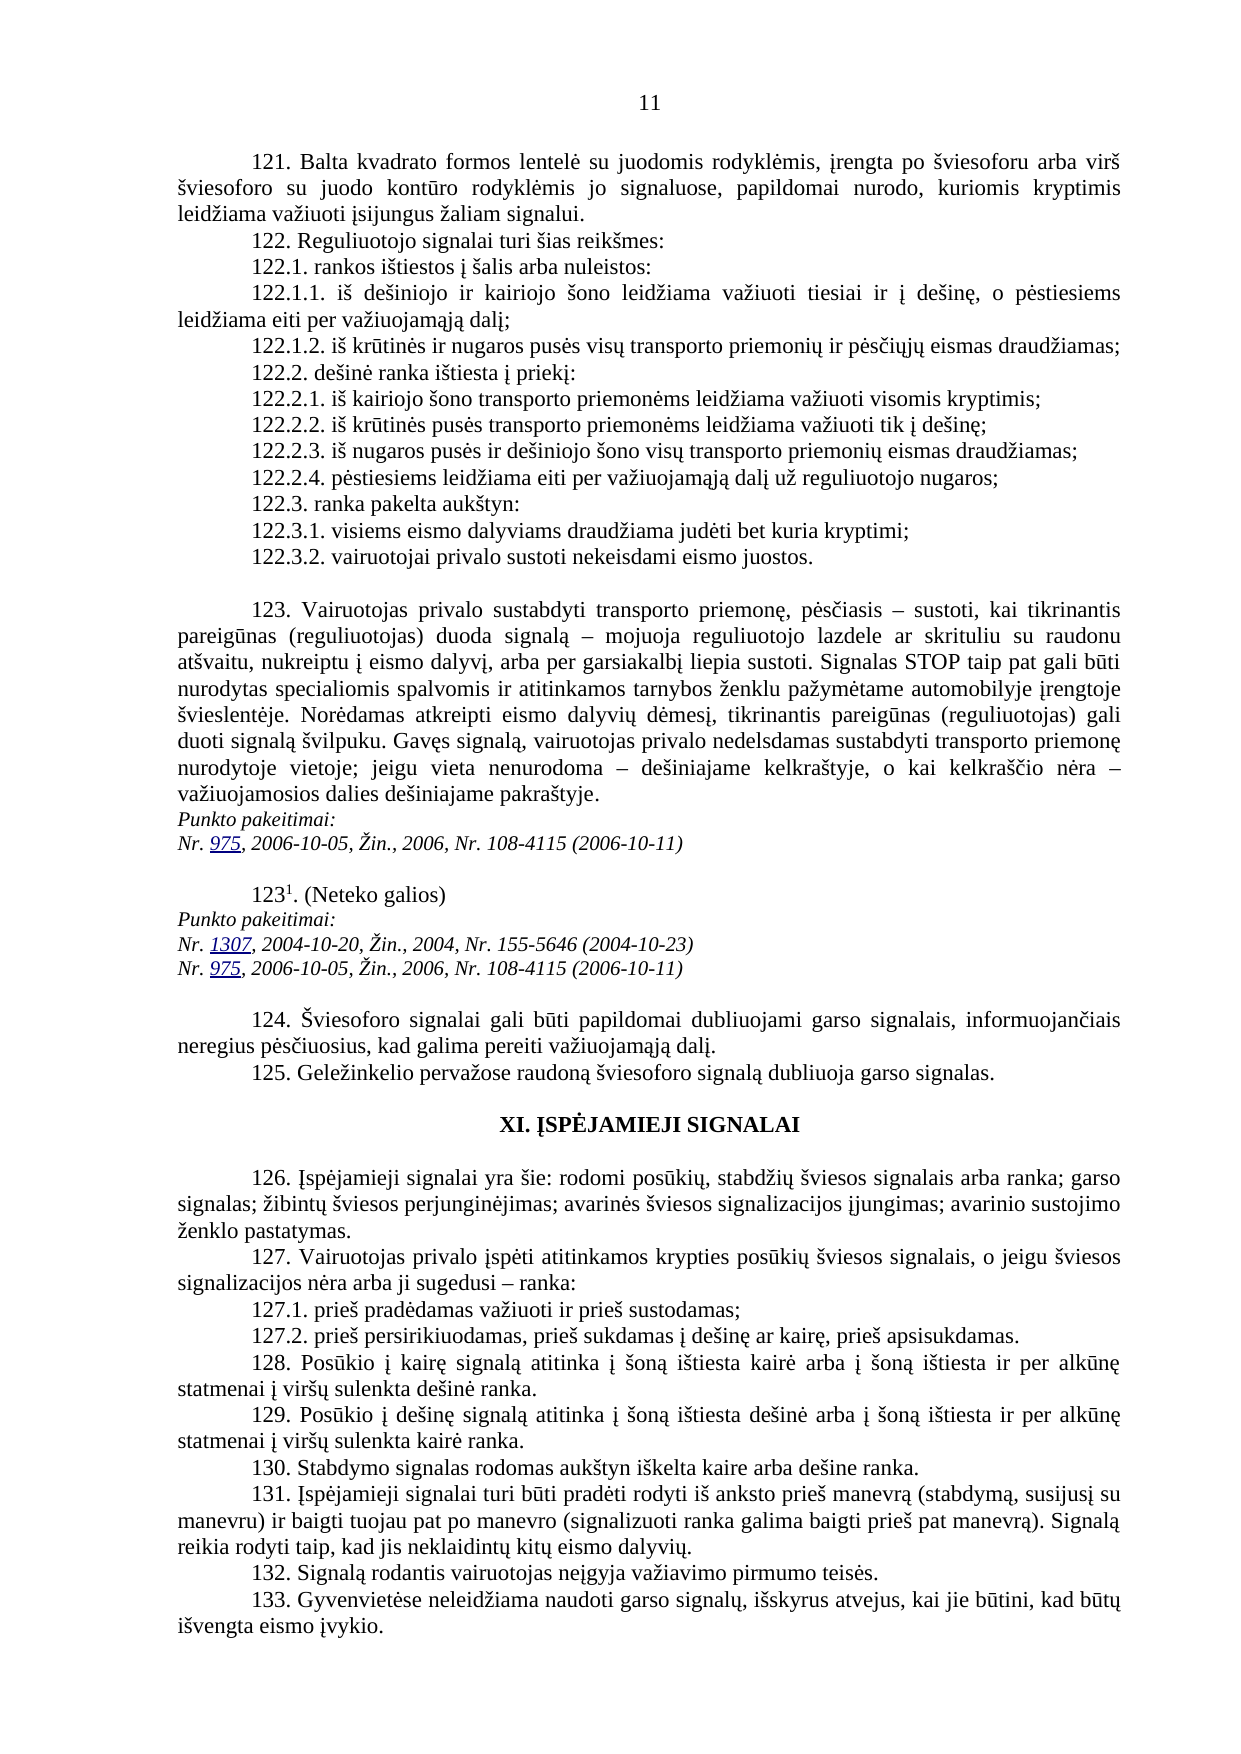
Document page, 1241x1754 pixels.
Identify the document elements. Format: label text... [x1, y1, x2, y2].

text 133. Gyvenvietėse neleidžiama naudoti garso signalų, išskyrus atvejus, kai jie būtini, kad būtų išvengta eismo įvykio. [177, 1586, 1122, 1638]
text Nr. 975, 2006-10-05, Žin., 2006, Nr. 108-4115 (2006-10-11) [177, 831, 1122, 855]
text 127.2. prieš persirikiuodamas, prieš sukdamas į dešinę ar kairę, prieš apsisukdamas. [177, 1322, 1122, 1348]
text 122.2.4. pėstiesiems leidžiama eiti per važiuojamąją dalį už reguliuotojo nugaros; [177, 464, 1122, 490]
text 122.2.3. iš nugaros pusės ir dešiniojo šono visų transporto priemonių eismas draudžiamas; [177, 438, 1122, 464]
text 126. Įspėjamieji signalai yra šie: rodomi posūkių, stabdžių šviesos signalais arba ranka; garso signalas; žibintų šviesos perjunginėjimas; avarinės šviesos signalizacijos įjungimas; avarinio sustojimo ženklo pastatymas. [177, 1164, 1122, 1243]
text 121. Balta kvadrato formos lentelė su juodomis rodyklėmis, įrengta po šviesoforu arba virš šviesoforo su juodo kontūro rodyklėmis jo signaluose, papildomai nurodo, kuriomis kryptimis leidžiama važiuoti įsijungus žaliam signalui. [177, 148, 1122, 227]
text 122.1.1. iš dešiniojo ir kairiojo šono leidžiama važiuoti tiesiai ir į dešinę, o pėstiesiems leidžiama eiti per važiuojamąją dalį; [177, 279, 1122, 332]
text 122.1. rankos ištiestos į šalis arba nuleistos: [177, 253, 1122, 279]
text 122.2. dešinė ranka ištiesta į priekį: [177, 358, 1122, 385]
text 123. Vairuotojas privalo sustabdyti transporto priemonę, pėsčiasis – sustoti, kai tikrinantis pareigūnas (reguliuotojas) duoda signalą – mojuoja reguliuotojo lazdele ar skrituliu su raudonu atšvaitu, nukreiptu į eismo dalyvį, arba per garsiakalbį liepia sustoti. Signalas STOP taip pat gali būti nurodytas specialiomis spalvomis ir atitinkamos tarnybos ženklu pažymėtame automobilyje įrengtoje švieslentėje. Norėdamas atkreipti eismo dalyvių dėmesį, tikrinantis pareigūnas (reguliuotojas) gali duoti signalą švilpuku. Gavęs signalą, vairuotojas privalo nedelsdamas sustabdyti transporto priemonę nurodytoje vietoje; jeigu vieta nenurodoma – dešiniajame kelkraštyje, o kai kelkraščio nėra – važiuojamosios dalies dešiniajame pakraštyje. [177, 596, 1122, 807]
text 122.2.2. iš krūtinės pusės transporto priemonėms leidžiama važiuoti tik į dešinę; [177, 411, 1122, 438]
text 131. Įspėjamieji signalai turi būti pradėti rodyti iš anksto prieš manevrą (stabdymą, susijusį su manevru) ir baigti tuojau pat po manevro (signalizuoti ranka galima baigti prieš pat manevrą). Signalą reikia rodyti taip, kad jis neklaidintų kitų eismo dalyvių. [177, 1480, 1122, 1559]
text 1231. (Neteko galios) [177, 881, 1122, 907]
text 132. Signalą rodantis vairuotojas neįgyja važiavimo pirmumo teisės. [177, 1559, 1122, 1586]
text 125. Geležinkelio pervažose raudoną šviesoforo signalą dubliuoja garso signalas. [177, 1059, 1122, 1085]
text 122.3.2. vairuotojai privalo sustoti nekeisdami eismo juostos. [177, 543, 1122, 569]
text 127.1. prieš pradėdamas važiuoti ir prieš sustodamas; [177, 1296, 1122, 1322]
text 122.2.1. iš kairiojo šono transporto priemonėms leidžiama važiuoti visomis kryptimis; [177, 385, 1122, 411]
text 122.3. ranka pakelta aukštyn: [177, 490, 1122, 517]
text 127. Vairuotojas privalo įspėti atitinkamos krypties posūkių šviesos signalais, o jeigu šviesos signalizacijos nėra arba ji sugedusi – ranka: [177, 1243, 1122, 1296]
text Nr. 1307, 2004-10-20, Žin., 2004, Nr. 155-5646 (2004-10-23) [177, 931, 1122, 956]
text Punkto pakeitimai: [177, 907, 1122, 931]
text 130. Stabdymo signalas rodomas aukštyn iškelta kaire arba dešine ranka. [177, 1454, 1122, 1480]
text 124. Šviesoforo signalai gali būti papildomai dubliuojami garso signalais, informuojančiais neregius pėsčiuosius, kad galima pereiti važiuojamąją dalį. [177, 1006, 1122, 1059]
text 122. Reguliuotojo signalai turi šias reikšmes: [177, 227, 1122, 253]
text 129. Posūkio į dešinę signalą atitinka į šoną ištiesta dešinė arba į šoną ištiesta ir per alkūnę statmenai į viršų sulenkta kairė ranka. [177, 1401, 1122, 1454]
text Punkto pakeitimai: [177, 807, 1122, 831]
text 122.3.1. visiems eismo dalyviams draudžiama judėti bet kuria kryptimi; [177, 517, 1122, 543]
text Nr. 975, 2006-10-05, Žin., 2006, Nr. 108-4115 (2006-10-11) [177, 956, 1122, 979]
text 128. Posūkio į kairę signalą atitinka į šoną ištiesta kairė arba į šoną ištiesta ir per alkūnę statmenai į viršų sulenkta dešinė ranka. [177, 1348, 1122, 1401]
text XI. Įspėjamieji signalai [177, 1111, 1122, 1138]
text 122.1.2. iš krūtinės ir nugaros pusės visų transporto priemonių ir pėsčiųjų eismas draudžiamas; [177, 332, 1122, 358]
